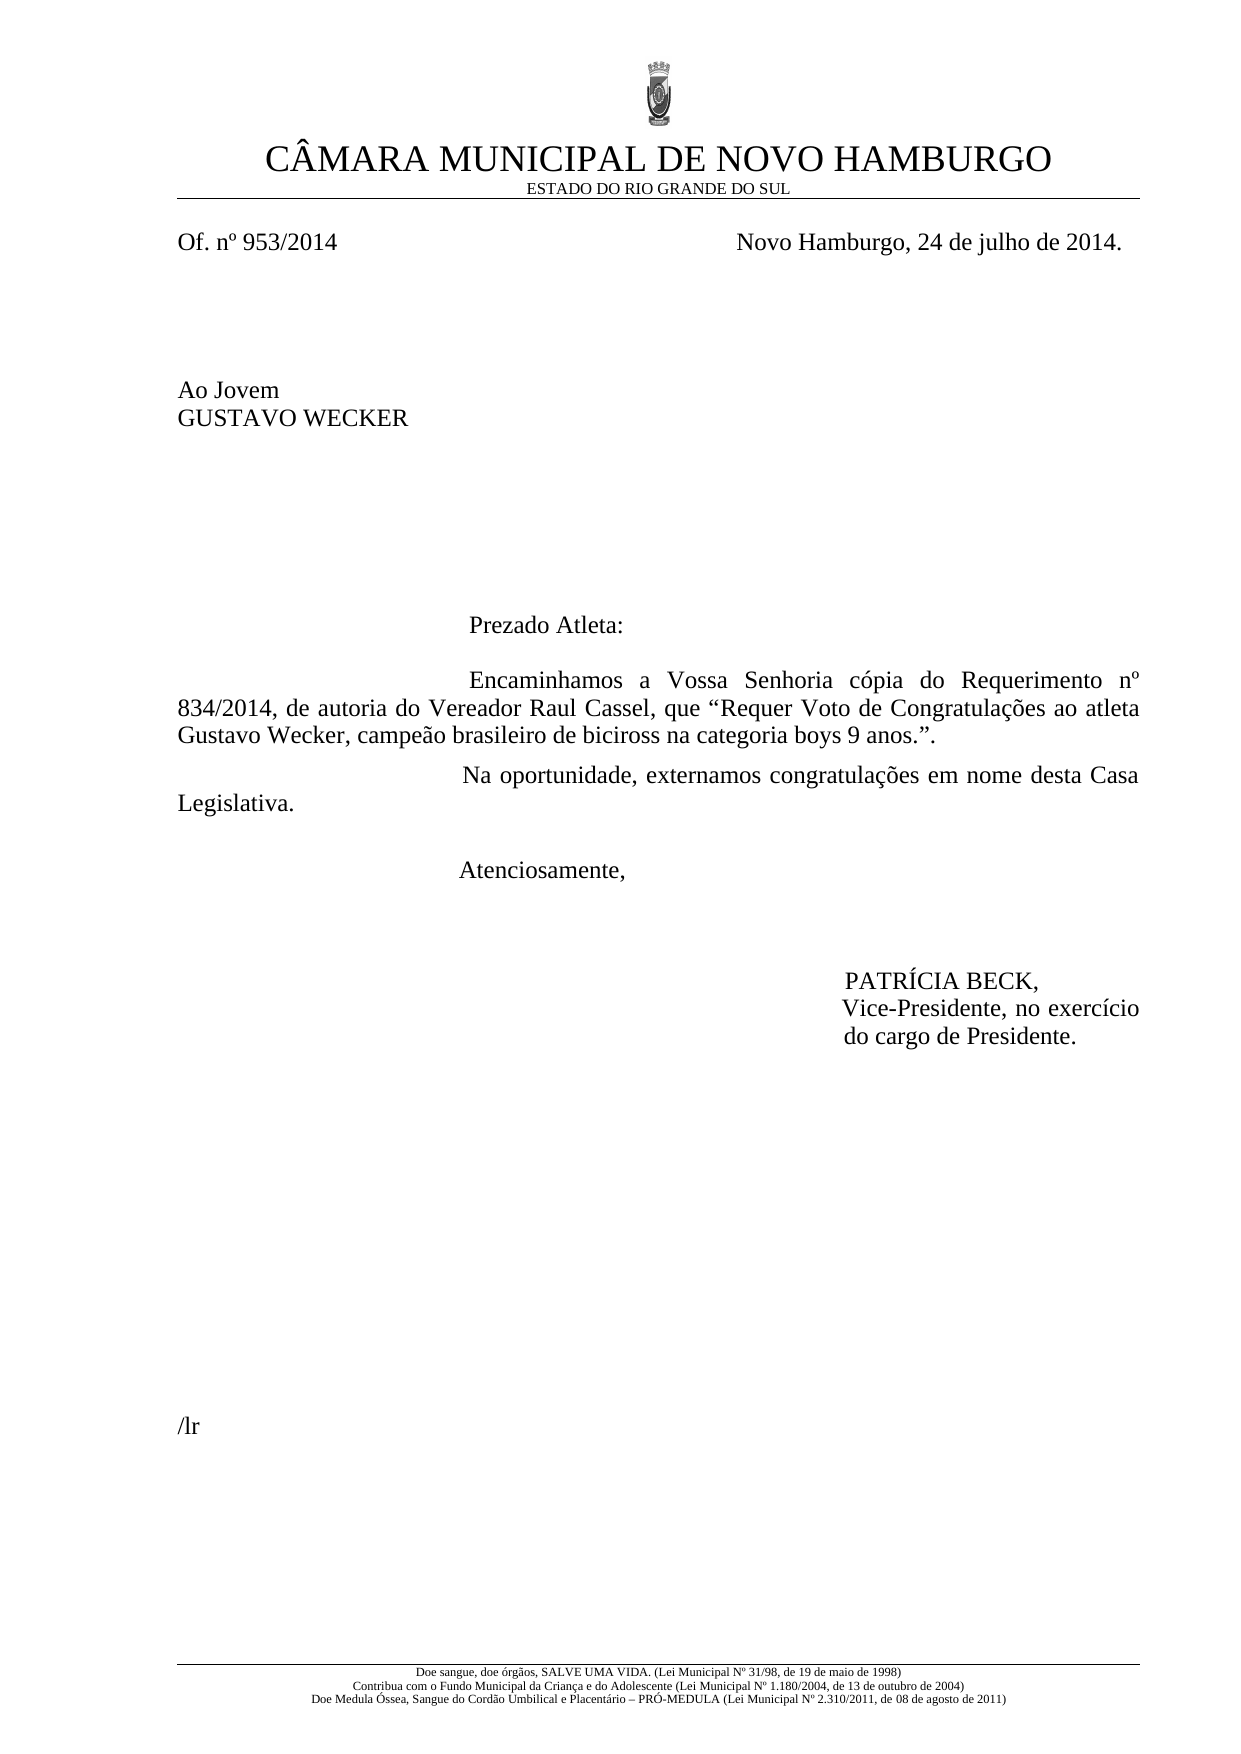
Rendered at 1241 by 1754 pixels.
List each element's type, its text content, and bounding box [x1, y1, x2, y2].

text Vice-Presidente, no exercício do cargo de Presidente. [841, 994, 1140, 1050]
text GUSTAVO WECKER [177, 404, 1140, 432]
text Atenciosamente, [177, 856, 1140, 884]
text Of. nº 953/2014 Novo Hamburgo, 24 de julho de 2014. [177, 228, 1140, 256]
text /lr [177, 1412, 1140, 1439]
text Ao Jovem [177, 377, 1140, 404]
text Encaminhamos a Vossa Senhoria cópia do Requerimento nº 834/2014, de autoria do Vereador Raul Cassel, que “Requer Voto de Congratulações ao atleta Gustavo Wecker, campeão brasileiro de biciross na categoria boys 9 anos.”. [177, 666, 1140, 749]
text Na oportunidade, externamos congratulações em nome desta Casa Legislativa. [177, 761, 1140, 817]
text PATRÍCIA BECK, [844, 967, 1140, 994]
text Prezado Atleta: [177, 611, 1140, 638]
